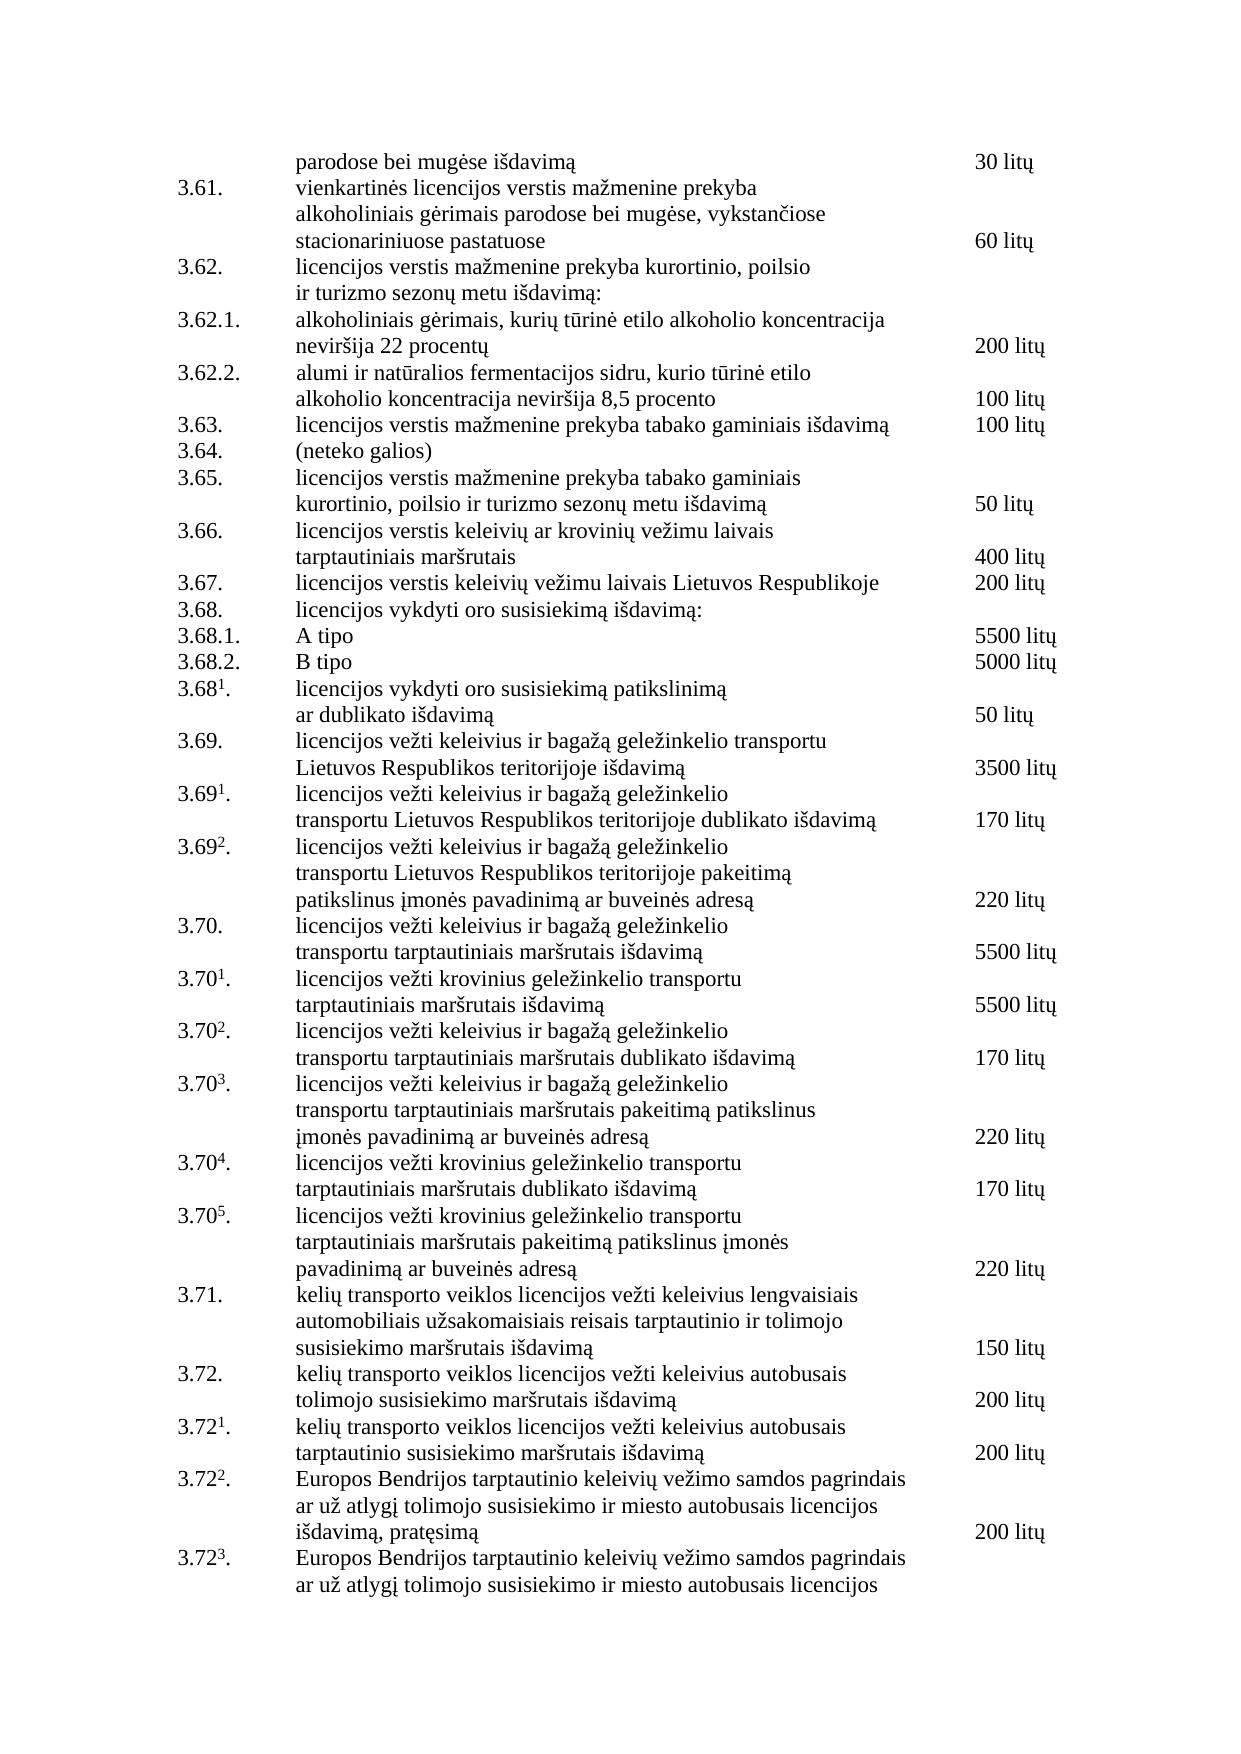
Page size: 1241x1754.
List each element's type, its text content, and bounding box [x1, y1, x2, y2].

text ir turizmo sezonų metu išdavimą: 3.62.1. alkoholiniais gėrimais, kurių tūrinė etilo alkoholio koncentracija [177, 279, 1122, 332]
text pavadinimą ar buveinės adresą 220 litų [295, 1254, 1122, 1281]
text tarptautiniais maršrutais pakeitimą patikslinus įmonės [177, 1228, 1122, 1254]
text 3.681. licencijos vykdyti oro susisiekimą patikslinimą [177, 675, 1122, 701]
list alumi ir natūralios fermentacijos sidru, kurio tūrinė etilo [177, 358, 1122, 385]
text 3.704. licencijos vežti krovinius geležinkelio transportu [177, 1149, 1122, 1176]
text 3.69. licencijos vežti keleivius ir bagažą geležinkelio transportu Lietuvos Respublikos teritorijoje išdavimą 3500 litų [177, 727, 1122, 780]
text tolimojo susisiekimo maršrutais išdavimą 200 litų [177, 1386, 1122, 1413]
text 3.70. licencijos vežti keleivius ir bagažą geležinkelio transportu tarptautiniais maršrutais išdavimą 5500 litų [177, 912, 1122, 965]
text 3.62. licencijos verstis mažmenine prekyba kurortinio, poilsio [177, 253, 1122, 279]
text tarptautiniais maršrutais dublikato išdavimą 170 litų [177, 1176, 1122, 1202]
text 3.705. licencijos vežti krovinius geležinkelio transportu [177, 1202, 1122, 1228]
list kelių transporto veiklos licencijos vežti keleivius autobusais [177, 1360, 1122, 1386]
text 3.723. Europos Bendrijos tarptautinio keleivių vežimo samdos pagrindais [177, 1544, 1122, 1571]
text patikslinus įmonės pavadinimą ar buveinės adresą 220 litų [295, 886, 1122, 912]
list kelių transporto veiklos licencijos vežti keleivius lengvaisiais [177, 1281, 1122, 1307]
text 3.702. licencijos vežti keleivius ir bagažą geležinkelio [177, 1017, 1122, 1044]
text 3.68.1. A tipo 5500 litų [177, 622, 1122, 648]
text 3.61. vienkartinės licencijos verstis mažmenine prekyba alkoholiniais gėrimais parodose bei mugėse, vykstančiose stacionariniuose pastatuose 60 litų [177, 174, 1122, 253]
text ar dublikato išdavimą 50 litų [295, 701, 1122, 727]
text įmonės pavadinimą ar buveinės adresą 220 litų [177, 1123, 1122, 1149]
text 3.701. licencijos vežti krovinius geležinkelio transportu [177, 965, 1122, 991]
text alkoholio koncentracija neviršija 8,5 procento 100 litų [177, 385, 1122, 411]
text 3.66. licencijos verstis keleivių ar krovinių vežimu laivais tarptautiniais maršrutais 400 litų [177, 517, 1122, 569]
text 3.691. licencijos vežti keleivius ir bagažą geležinkelio [177, 780, 1122, 807]
text 3.68.2. B tipo 5000 litų [177, 648, 1122, 675]
text tarptautiniais maršrutais išdavimą 5500 litų [177, 991, 1122, 1017]
text parodose bei mugėse išdavimą 30 litų [177, 148, 1122, 174]
text 3.703. licencijos vežti keleivius ir bagažą geležinkelio [177, 1070, 1122, 1096]
text transportu tarptautiniais maršrutais dublikato išdavimą 170 litų [177, 1044, 1122, 1070]
text tarptautinio susisiekimo maršrutais išdavimą 200 litų [177, 1439, 1122, 1465]
text transportu tarptautiniais maršrutais pakeitimą patikslinus [177, 1096, 1122, 1123]
text 3.68. licencijos vykdyti oro susisiekimą išdavimą: [177, 596, 1122, 622]
text 3.721. kelių transporto veiklos licencijos vežti keleivius autobusais [177, 1413, 1122, 1439]
text ar už atlygį tolimojo susisiekimo ir miesto autobusais licencijos [177, 1571, 1122, 1597]
text transportu Lietuvos Respublikos teritorijoje dublikato išdavimą 170 litų [177, 807, 1122, 833]
text išdavimą, pratęsimą 200 litų [177, 1518, 1122, 1544]
text automobiliais užsakomaisiais reisais tarptautinio ir tolimojo [177, 1307, 1122, 1334]
text 3.63. licencijos verstis mažmenine prekyba tabako gaminiais išdavimą 100 litų [177, 411, 1122, 438]
text susisiekimo maršrutais išdavimą 150 litų [177, 1334, 1122, 1360]
text 3.722. Europos Bendrijos tarptautinio keleivių vežimo samdos pagrindais [177, 1465, 1122, 1492]
text 3.65. licencijos verstis mažmenine prekyba tabako gaminiais kurortinio, poilsio ir turizmo sezonų metu išdavimą 50 litų [177, 464, 1122, 517]
text 3.67. licencijos verstis keleivių vežimu laivais Lietuvos Respublikoje 200 litų [177, 569, 1122, 596]
text ar už atlygį tolimojo susisiekimo ir miesto autobusais licencijos [177, 1492, 1122, 1518]
text 3.64. (neteko galios) [177, 438, 1122, 464]
text neviršija 22 procentų 200 litų [177, 332, 1122, 358]
text transportu Lietuvos Respublikos teritorijoje pakeitimą [177, 859, 1122, 886]
text 3.692. licencijos vežti keleivius ir bagažą geležinkelio [177, 833, 1122, 859]
